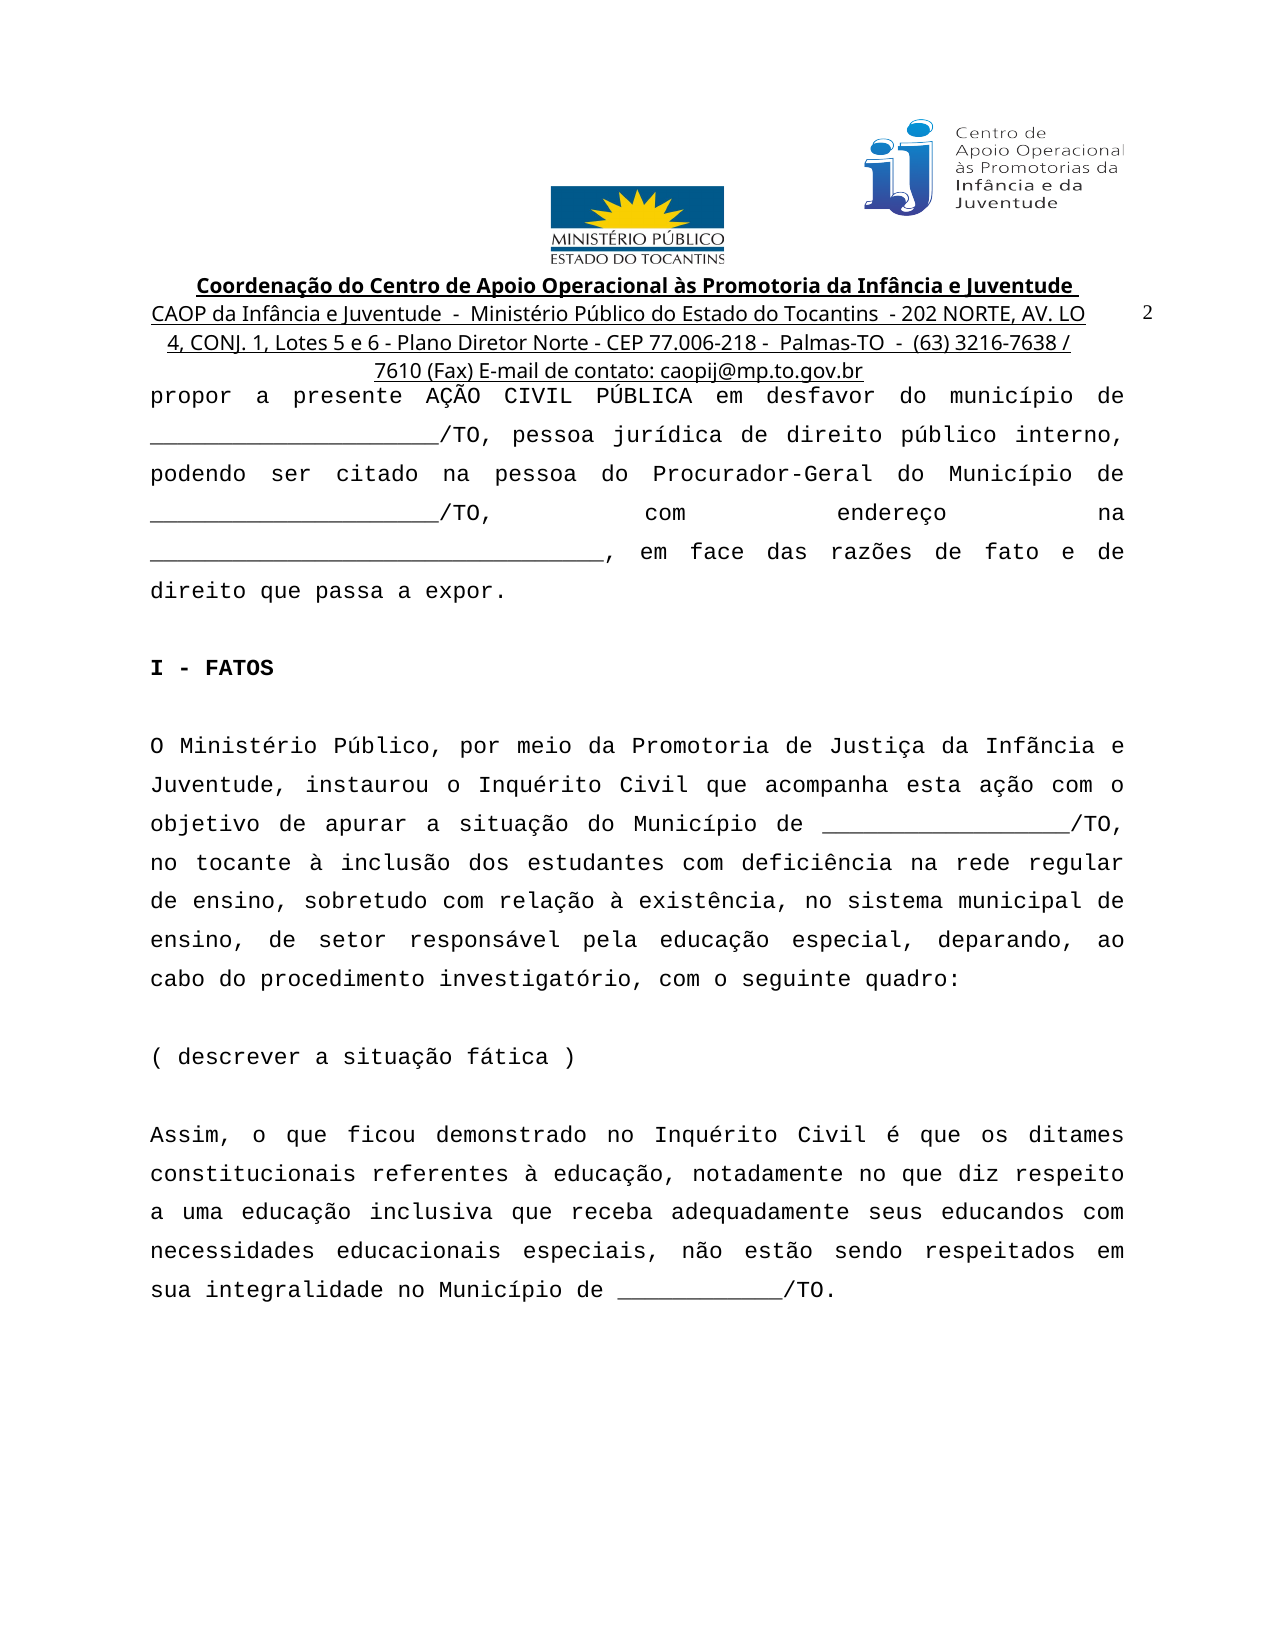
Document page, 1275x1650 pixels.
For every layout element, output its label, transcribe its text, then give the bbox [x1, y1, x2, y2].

text propor a presente AÇÃO CIVIL PÚBLICA em desfavor do município de _____________________/TO, pessoa jurídica de direito público interno, podendo ser citado na pessoa do Procurador-Geral do Município de _____________________/TO, com endereço na _________________________________, em face das razões de fato e de direito que passa a expor. [150, 385, 1125, 605]
picture [864, 119, 1124, 216]
text O Ministério Público, por meio da Promotoria de Justiça da Infãncia e Juventude, instaurou o Inquérito Civil que acompanha esta ação com o objetivo de apurar a situação do Município de __________________/TO, no tocante à inclusão dos estudantes com deficiência na rede regular de ensino, sobretudo com relação à existência, no sistema municipal de ensino, de setor responsável pela educação especial, deparando, ao cabo do procedimento investigatório, com o seguinte quadro: [150, 734, 1125, 993]
text I - FATOS [150, 657, 1125, 683]
text Assim, o que ficou demonstrado no Inquérito Civil é que os ditames constitucionais referentes à educação, notadamente no que diz respeito a uma educação inclusiva que receba adequadamente seus educandos com necessidades educacionais especiais, não estão sendo respeitados em sua integralidade no Município de ____________/TO. [150, 1123, 1125, 1304]
picture [550, 186, 725, 264]
text ( descrever a situação fática ) [150, 1045, 1125, 1071]
